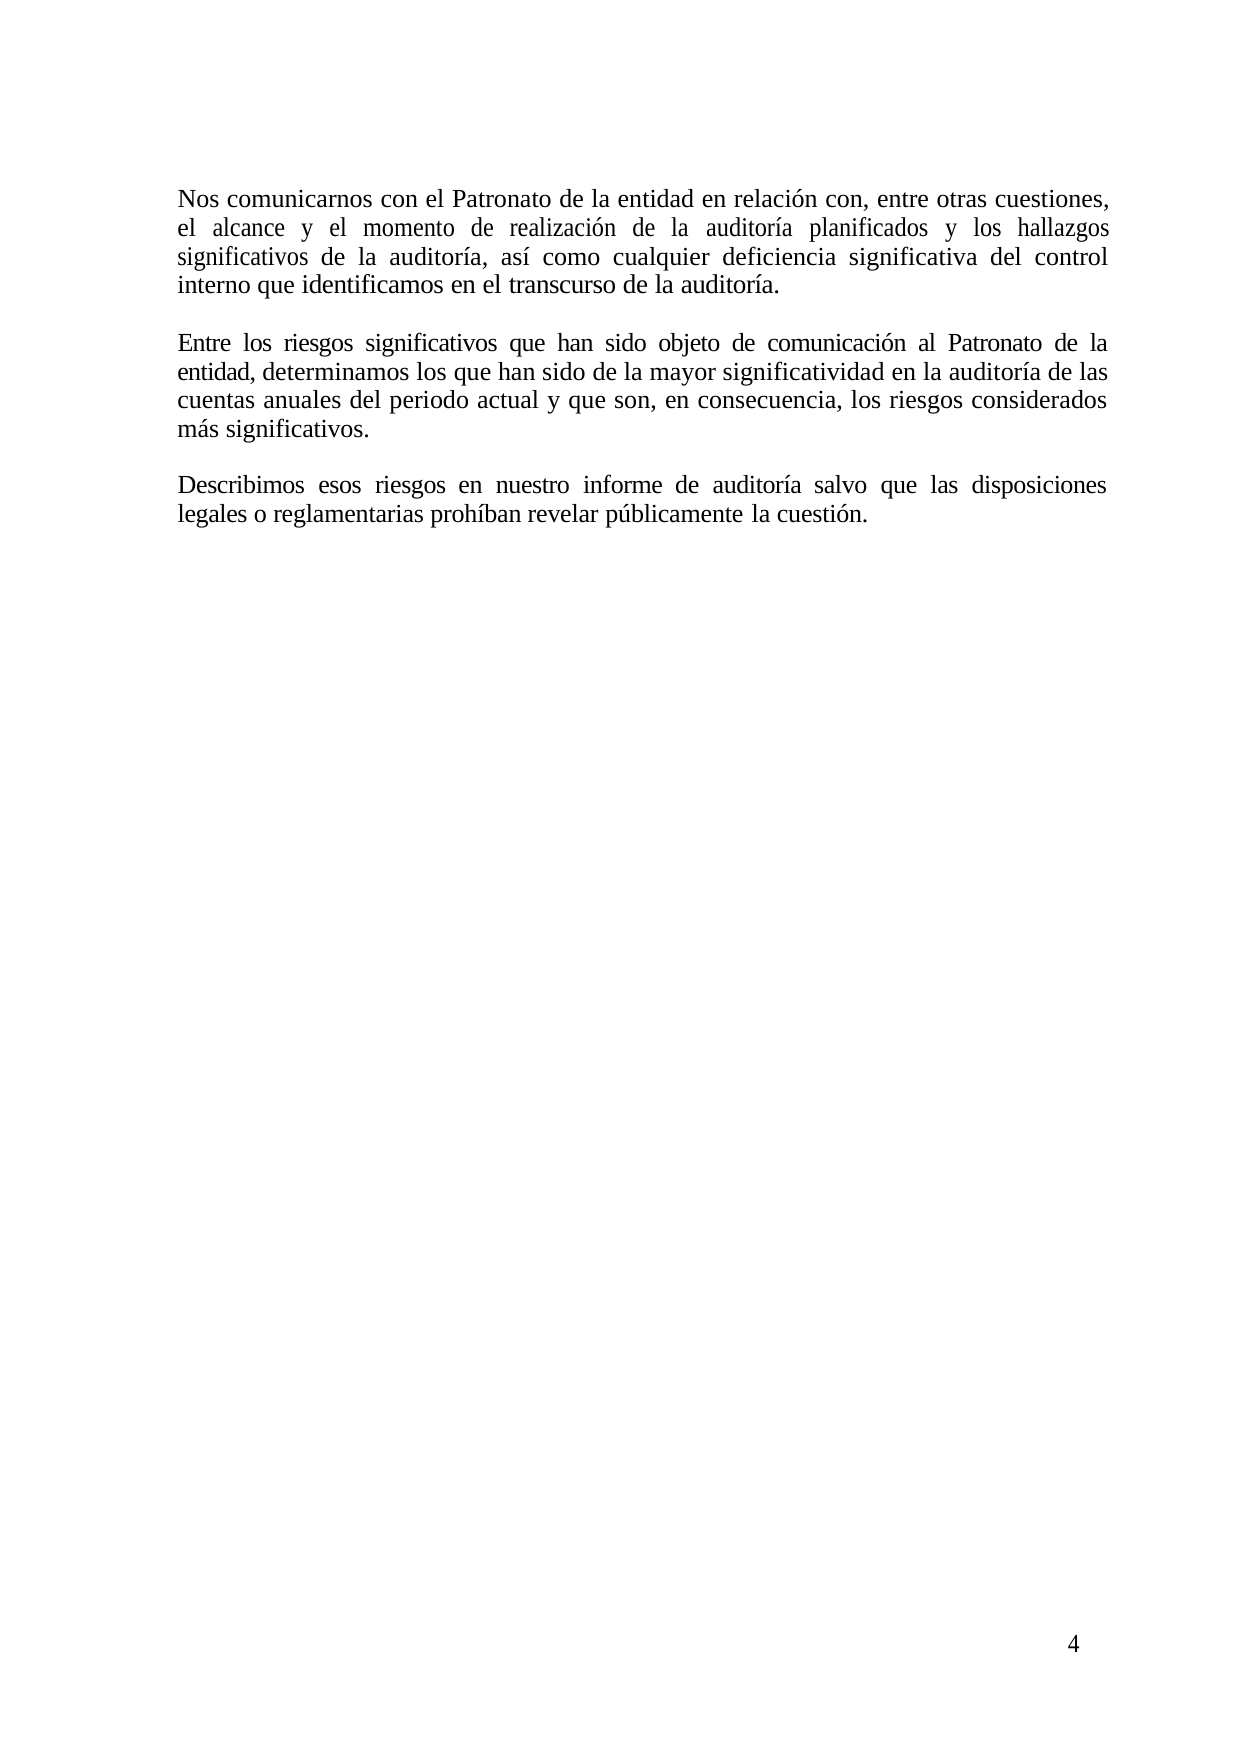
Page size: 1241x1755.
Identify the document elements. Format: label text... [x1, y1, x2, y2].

text Nos comunicarnos con el Patronato de la entidad en relación con, entre otras cuestiones, el alcance y el momento de realización de la auditoría planificados y los hallazgos significativos de la auditoría, así como cualquier deficiencia significativa del control interno que identificamos en el transcurso de la auditoría. [177, 186, 1110, 299]
text Entre los riesgos significativos que han sido objeto de comunicación al Patronato de la entidad, determinamos los que han sido de la mayor significatividad en la auditoría de las cuentas anuales del periodo actual y que son, en consecuencia, los riesgos considerados más significativos. [177, 329, 1108, 443]
text Describimos esos riesgos en nuestro informe de auditoría salvo que las disposiciones legales o reglamentarias prohíban revelar públicamente la cuestión. [177, 471, 1108, 528]
